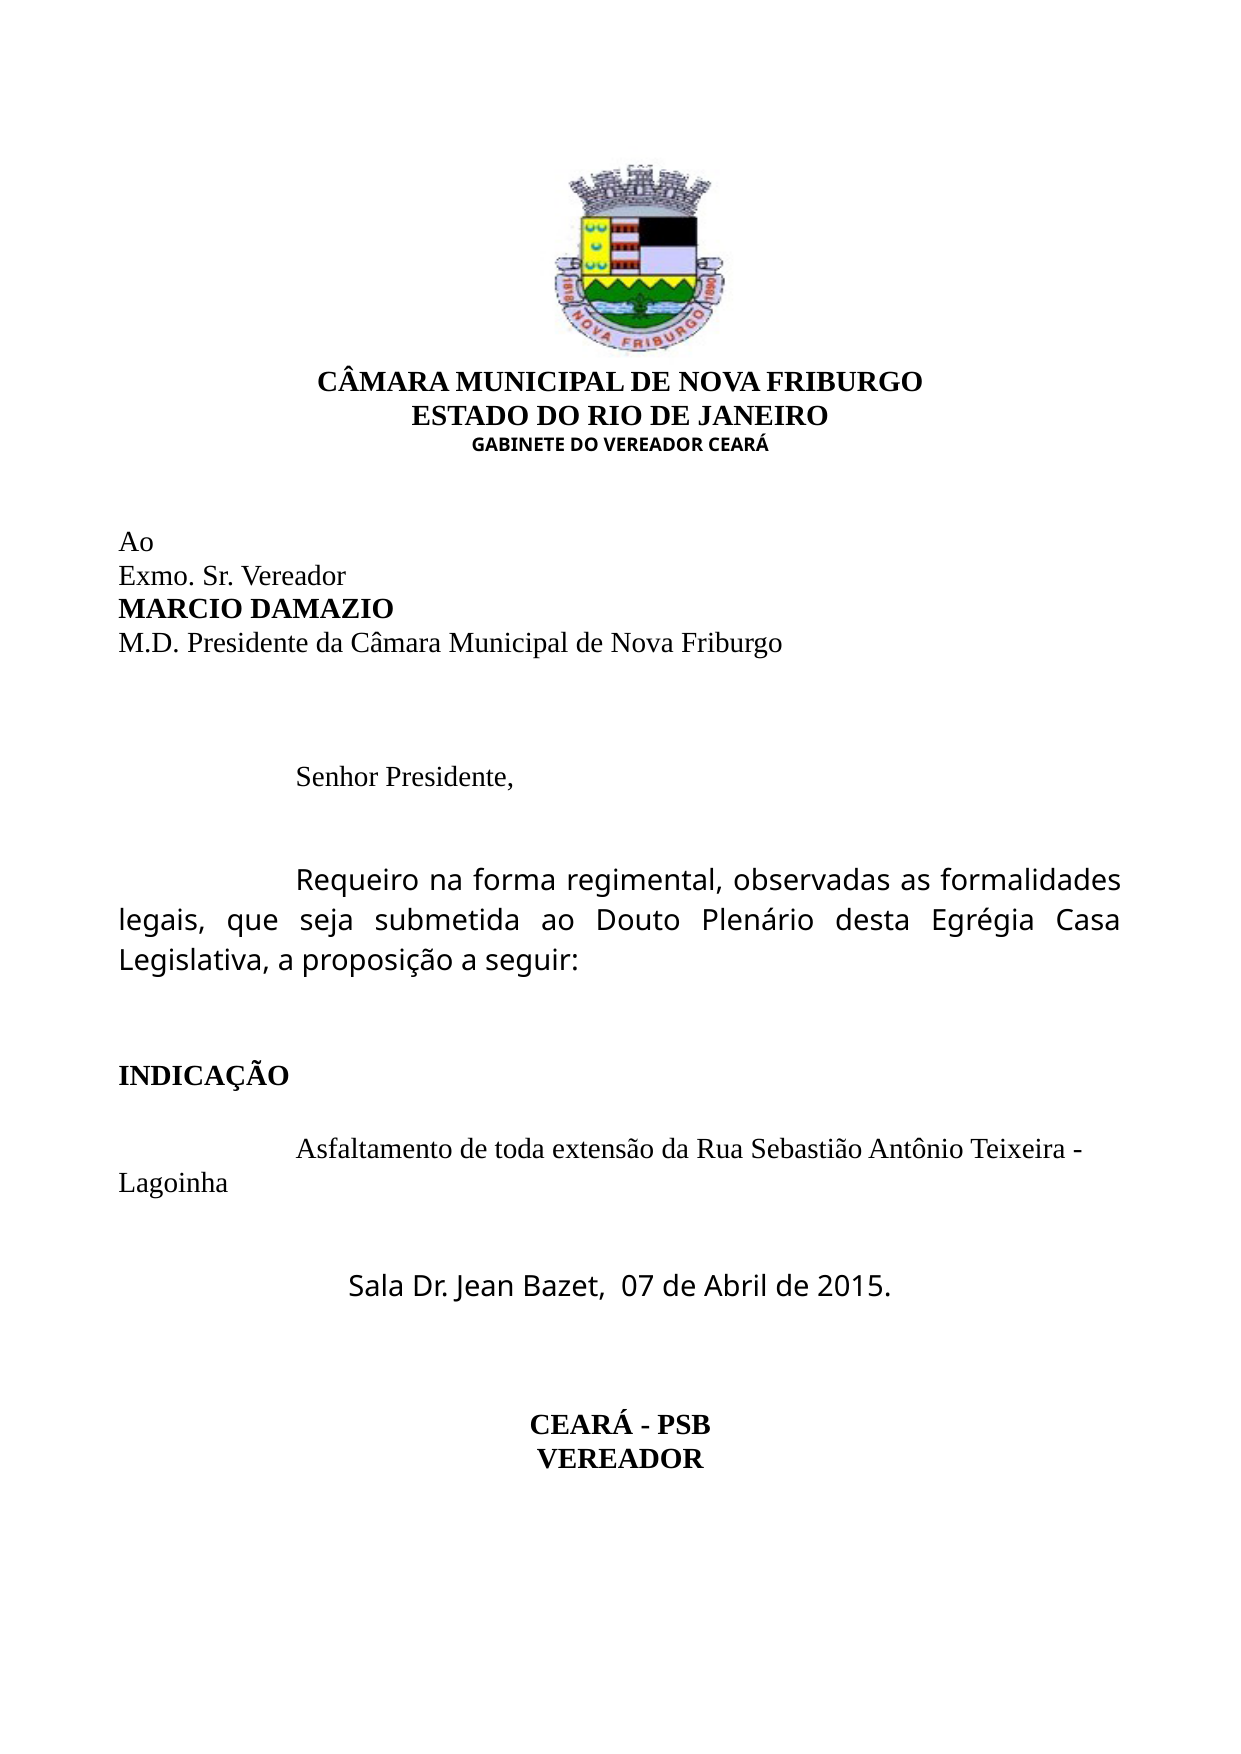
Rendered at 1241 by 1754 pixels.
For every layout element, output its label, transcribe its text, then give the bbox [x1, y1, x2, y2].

text INDICAÇÃO [118, 1058, 1122, 1091]
text M.D. Presidente da Câmara Municipal de Nova Friburgo [118, 625, 1122, 658]
text Sala Dr. Jean Bazet, 07 de Abril de 2015. [118, 1265, 1122, 1305]
text CÂMARA MUNICIPAL DE NOVA FRIBURGO [118, 118, 1122, 398]
text VEREADOR [118, 1441, 1122, 1474]
text Senhor Presidente, [118, 759, 1122, 792]
text Asfaltamento de toda extensão da Rua Sebastião Antônio Teixeira - Lagoinha [118, 1131, 1122, 1198]
text GABINETE DO VEREADOR CEARÁ [118, 431, 1122, 457]
text ESTADO DO RIO DE JANEIRO [118, 398, 1122, 431]
text MARCIO DAMAZIO [118, 591, 1122, 625]
text Ao [118, 524, 1122, 558]
text Requeiro na forma regimental, observadas as formalidades legais, que seja submetida ao Douto Plenário desta Egrégia Casa Legislativa, a proposição a seguir: [118, 859, 1122, 978]
text CEARÁ - PSB [118, 1407, 1122, 1441]
text Exmo. Sr. Vereador [118, 558, 1122, 591]
